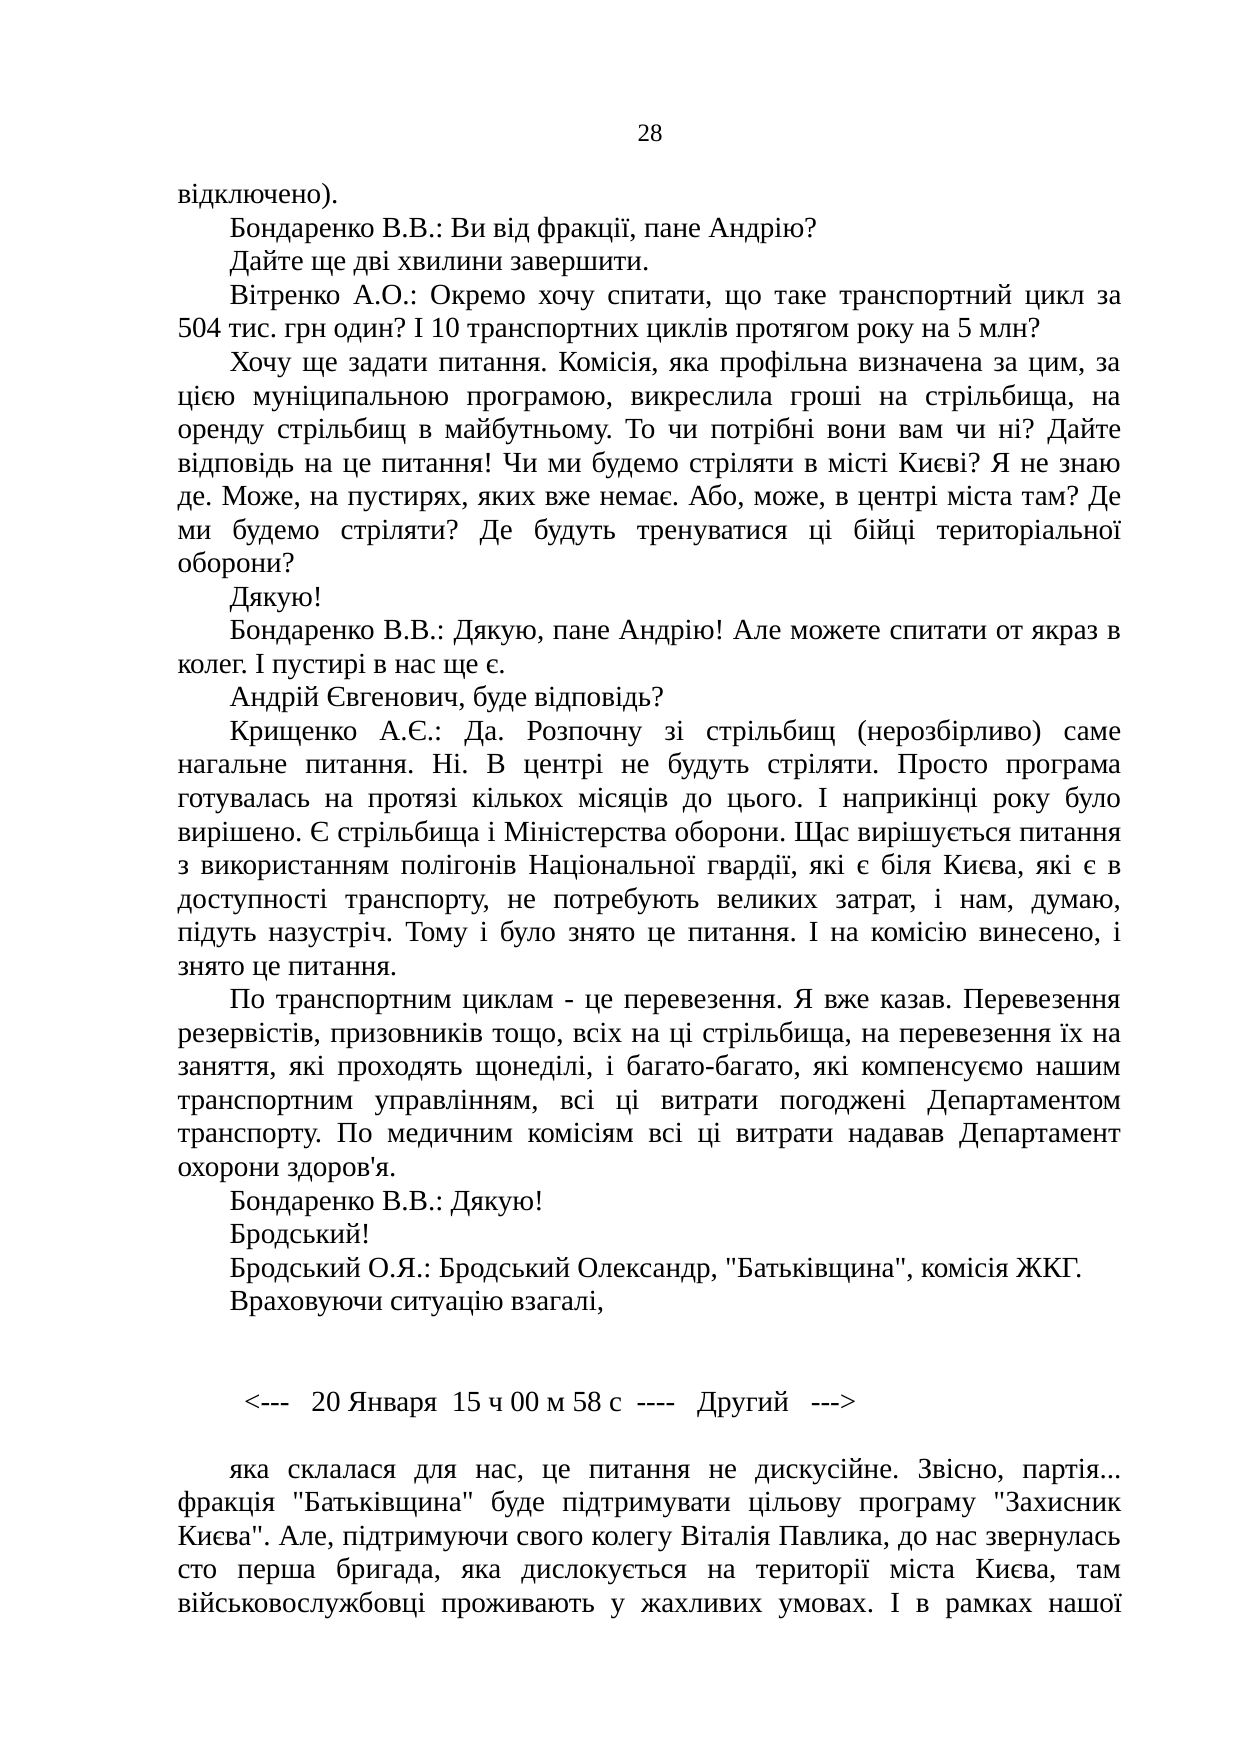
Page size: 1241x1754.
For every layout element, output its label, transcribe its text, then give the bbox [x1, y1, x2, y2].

text Вітренко А.О.: Окремо хочу спитати, що таке транспортний цикл за 504 тис. грн один? І 10 транспортних циклів протягом року на 5 млн? [177, 277, 1122, 344]
text Бондаренко В.В.: Дякую! [177, 1183, 1122, 1216]
text <--- 20 Января 15 ч 00 м 58 с ---- Другий ---> [177, 1384, 1122, 1417]
text Дякую! [177, 579, 1122, 612]
text відключено). [177, 176, 1122, 210]
text Бродський О.Я.: Бродський Олександр, "Батьківщина", комісія ЖКГ. [177, 1250, 1122, 1283]
text Крищенко А.Є.: Да. Розпочну зі стрільбищ (нерозбірливо) саме нагальне питання. Ні. В центрі не будуть стріляти. Просто програма готувалась на протязі кількох місяців до цього. І наприкінці року було вирішено. Є стрільбища і Міністерства оборони. Щас вирішується питання з використанням полігонів Національної гвардії, які є біля Києва, які є в доступності транспорту, не потребують великих затрат, і нам, думаю, підуть назустріч. Тому і було знято це питання. І на комісію винесено, і знято це питання. [177, 713, 1122, 981]
text По транспортним циклам - це перевезення. Я вже казав. Перевезення резервістів, призовників тощо, всіх на ці стрільбища, на перевезення їх на заняття, які проходять щонеділі, і багато-багато, які компенсуємо нашим транспортним управлінням, всі ці витрати погоджені Департаментом транспорту. По медичним комісіям всі ці витрати надавав Департамент охорони здоров'я. [177, 981, 1122, 1183]
text яка склалася для нас, це питання не дискусійне. Звісно, партія... фракція "Батьківщина" буде підтримувати цільову програму "Захисник Києва". Але, підтримуючи свого колегу Віталія Павлика, до нас звернулась сто перша бригада, яка дислокується на території міста Києва, там військовослужбовці проживають у жахливих умовах. І в рамках нашої [177, 1451, 1122, 1619]
text Бондаренко В.В.: Дякую, пане Андрію! Але можете спитати от якраз в колег. І пустирі в нас ще є. [177, 612, 1122, 679]
text Бродський! [177, 1216, 1122, 1250]
text Дайте ще дві хвилини завершити. [177, 243, 1122, 277]
text Хочу ще задати питання. Комісія, яка профільна визначена за цим, за цією муніципальною програмою, викреслила гроші на стрільбища, на оренду стрільбищ в майбутньому. То чи потрібні вони вам чи ні? Дайте відповідь на це питання! Чи ми будемо стріляти в місті Києві? Я не знаю де. Може, на пустирях, яких вже немає. Або, може, в центрі міста там? Де ми будемо стріляти? Де будуть тренуватися ці бійці територіальної оборони? [177, 344, 1122, 579]
text Андрій Євгенович, буде відповідь? [177, 679, 1122, 713]
text Бондаренко В.В.: Ви від фракції, пане Андрію? [177, 210, 1122, 243]
text Враховуючи ситуацію взагалі, [177, 1283, 1122, 1317]
